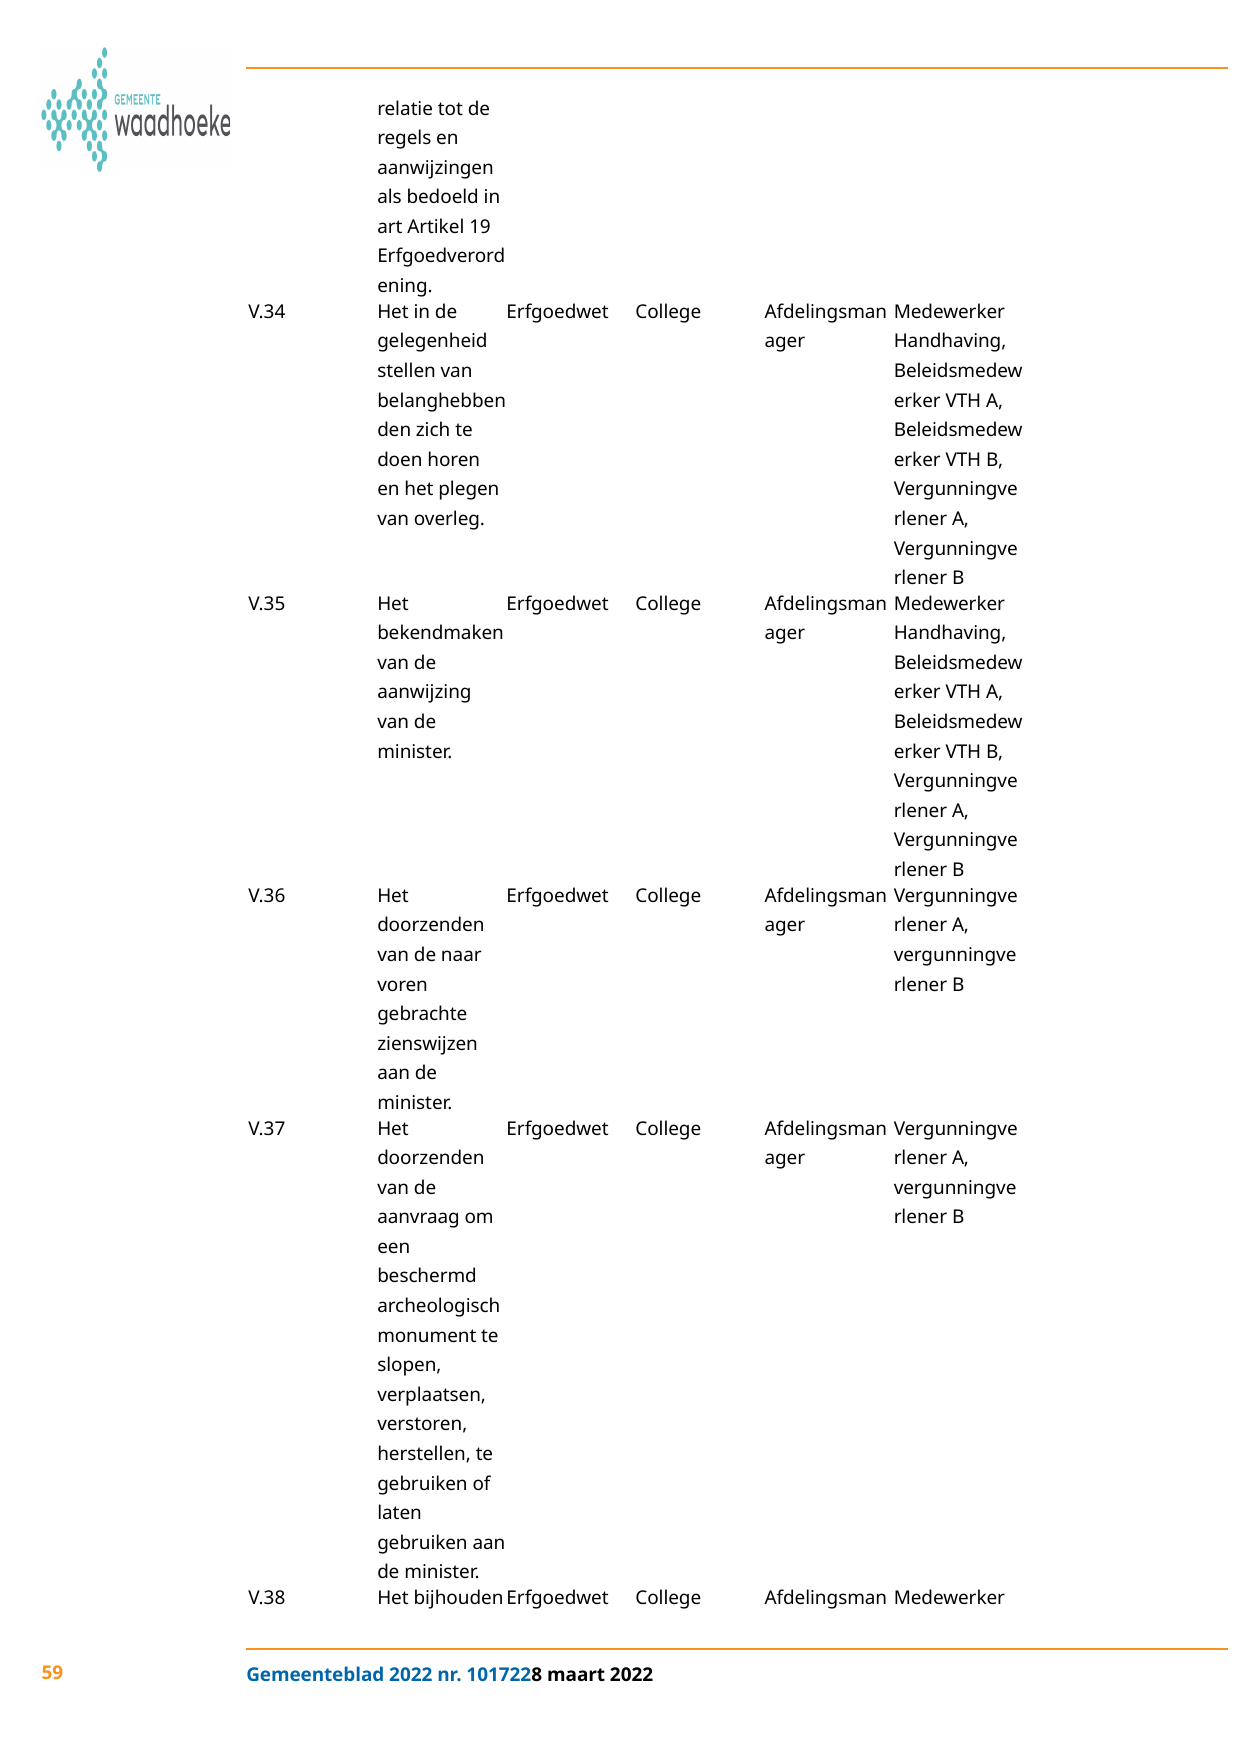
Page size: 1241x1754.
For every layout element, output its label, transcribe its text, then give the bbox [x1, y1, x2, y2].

table_cell Medewerker Handhaving, Beleidsmedewerker VTH A, Beleidsmedewerker VTH B, Vergunningverlener A, Vergunningverlener B [894, 590, 1022, 882]
table_cell Afdelingsmanager [764, 882, 893, 1115]
table_cell Medewerker Handhaving, Beleidsmedewerker VTH A, Beleidsmedewerker VTH B, Vergunningverlener A, Vergunningverlener B [894, 298, 1022, 590]
table_cell Vergunningverlener A, vergunningverlener B [894, 1115, 1022, 1584]
table_cell Het bijhouden [377, 1584, 506, 1610]
table_cell College [635, 298, 764, 590]
table_cell V.37 [248, 1115, 377, 1584]
table_cell Erfgoedwet [506, 882, 635, 1115]
table_cell Vergunningverlener A, vergunningverlener B [894, 882, 1022, 1115]
table_cell [635, 95, 764, 298]
table_cell College [635, 1584, 764, 1610]
table_cell [894, 95, 1022, 298]
table_cell Erfgoedwet [506, 298, 635, 590]
table_cell Afdelingsmanager [764, 1115, 893, 1584]
table_cell College [635, 590, 764, 882]
picture [41, 47, 231, 172]
table_cell Afdelingsmanager [764, 298, 893, 590]
table_cell Erfgoedwet [506, 1584, 635, 1610]
table_cell Medewerker [894, 1584, 1022, 1610]
table_cell V.38 [248, 1584, 377, 1610]
table_cell Het doorzenden van de naar voren gebrachte zienswijzen aan de minister. [377, 882, 506, 1115]
table_cell V.36 [248, 882, 377, 1115]
table_cell V.34 [248, 298, 377, 590]
table_cell V.35 [248, 590, 377, 882]
table_cell [248, 95, 377, 298]
table_cell College [635, 882, 764, 1115]
table_cell Erfgoedwet [506, 590, 635, 882]
table_cell College [635, 1115, 764, 1584]
table_cell Het in de gelegenheid stellen van belanghebbenden zich te doen horen en het plegen van overleg. [377, 298, 506, 590]
table_cell [506, 95, 635, 298]
table_cell Het bekendmaken van de aanwijzing van de minister. [377, 590, 506, 882]
table_cell [764, 95, 893, 298]
table_cell Erfgoedwet [506, 1115, 635, 1584]
table_cell relatie tot de regels en aanwijzingen als bedoeld in art Artikel 19 Erfgoedverordening. [377, 95, 506, 298]
table_cell Het doorzenden van de aanvraag om een beschermd archeologisch monument te slopen, verplaatsen, verstoren, herstellen, te gebruiken of laten gebruiken aan de minister. [377, 1115, 506, 1584]
table_cell Afdelingsman [764, 1584, 893, 1610]
table_cell Afdelingsmanager [764, 590, 893, 882]
